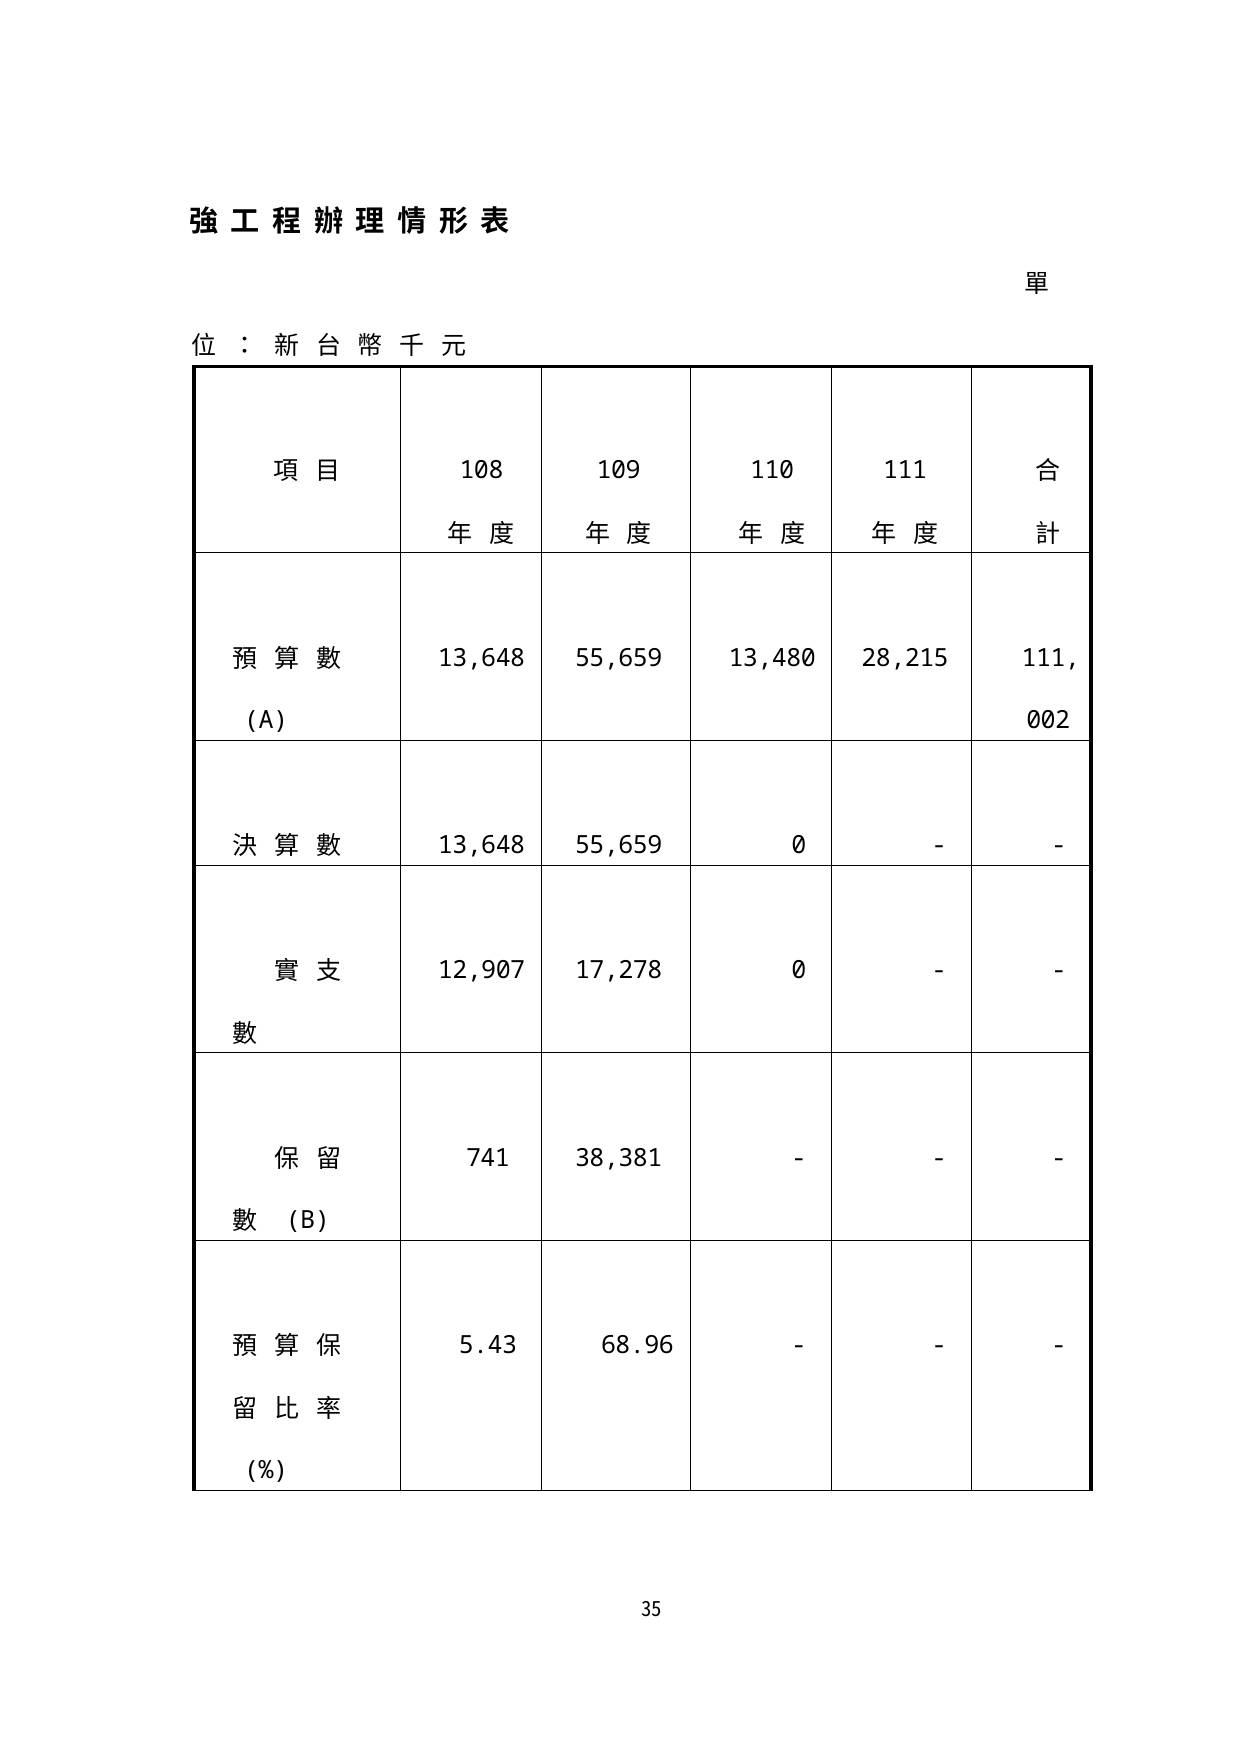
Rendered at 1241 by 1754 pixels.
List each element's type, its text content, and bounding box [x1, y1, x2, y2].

table_cell 12,907 [401, 866, 541, 1052]
table_cell 預算數(A) [196, 553, 400, 740]
table_cell - [832, 741, 971, 865]
table_header 項目 [196, 368, 400, 552]
table_cell 13,648 [401, 741, 541, 865]
table_header 108年度 [401, 368, 541, 552]
table_cell 741 [401, 1053, 541, 1240]
text 強工程辦理情形表 [183, 177, 1058, 240]
table_cell 28,215 [832, 553, 971, 740]
table_cell 實支數 [196, 866, 400, 1052]
table_cell 保留數(B) [196, 1053, 400, 1240]
table_cell - [691, 1053, 831, 1240]
table_cell 55,659 [542, 553, 690, 740]
table_header 109年度 [542, 368, 690, 552]
table_cell 5.43 [401, 1241, 541, 1490]
table_cell - [832, 1053, 971, 1240]
table_cell - [972, 1053, 1089, 1240]
table_cell - [972, 1241, 1089, 1490]
table_header 110年度 [691, 368, 831, 552]
text 單位：新台幣千元 [183, 240, 1058, 365]
table_cell 0 [691, 741, 831, 865]
table_cell - [832, 866, 971, 1052]
table_cell 13,648 [401, 553, 541, 740]
table_cell 0 [691, 866, 831, 1052]
table_cell - [832, 1241, 971, 1490]
table_cell 決算數 [196, 741, 400, 865]
table_header 111年度 [832, 368, 971, 552]
table_header 合計 [972, 368, 1089, 552]
table_cell 17,278 [542, 866, 690, 1052]
table_cell - [972, 741, 1089, 865]
table_cell 預算保留比率(%) [196, 1241, 400, 1490]
table_cell - [972, 866, 1089, 1052]
table_cell 38,381 [542, 1053, 690, 1240]
table_cell 55,659 [542, 741, 690, 865]
table_cell 13,480 [691, 553, 831, 740]
table_cell - [691, 1241, 831, 1490]
table_cell 111,002 [972, 553, 1089, 740]
table_cell 68.96 [542, 1241, 690, 1490]
